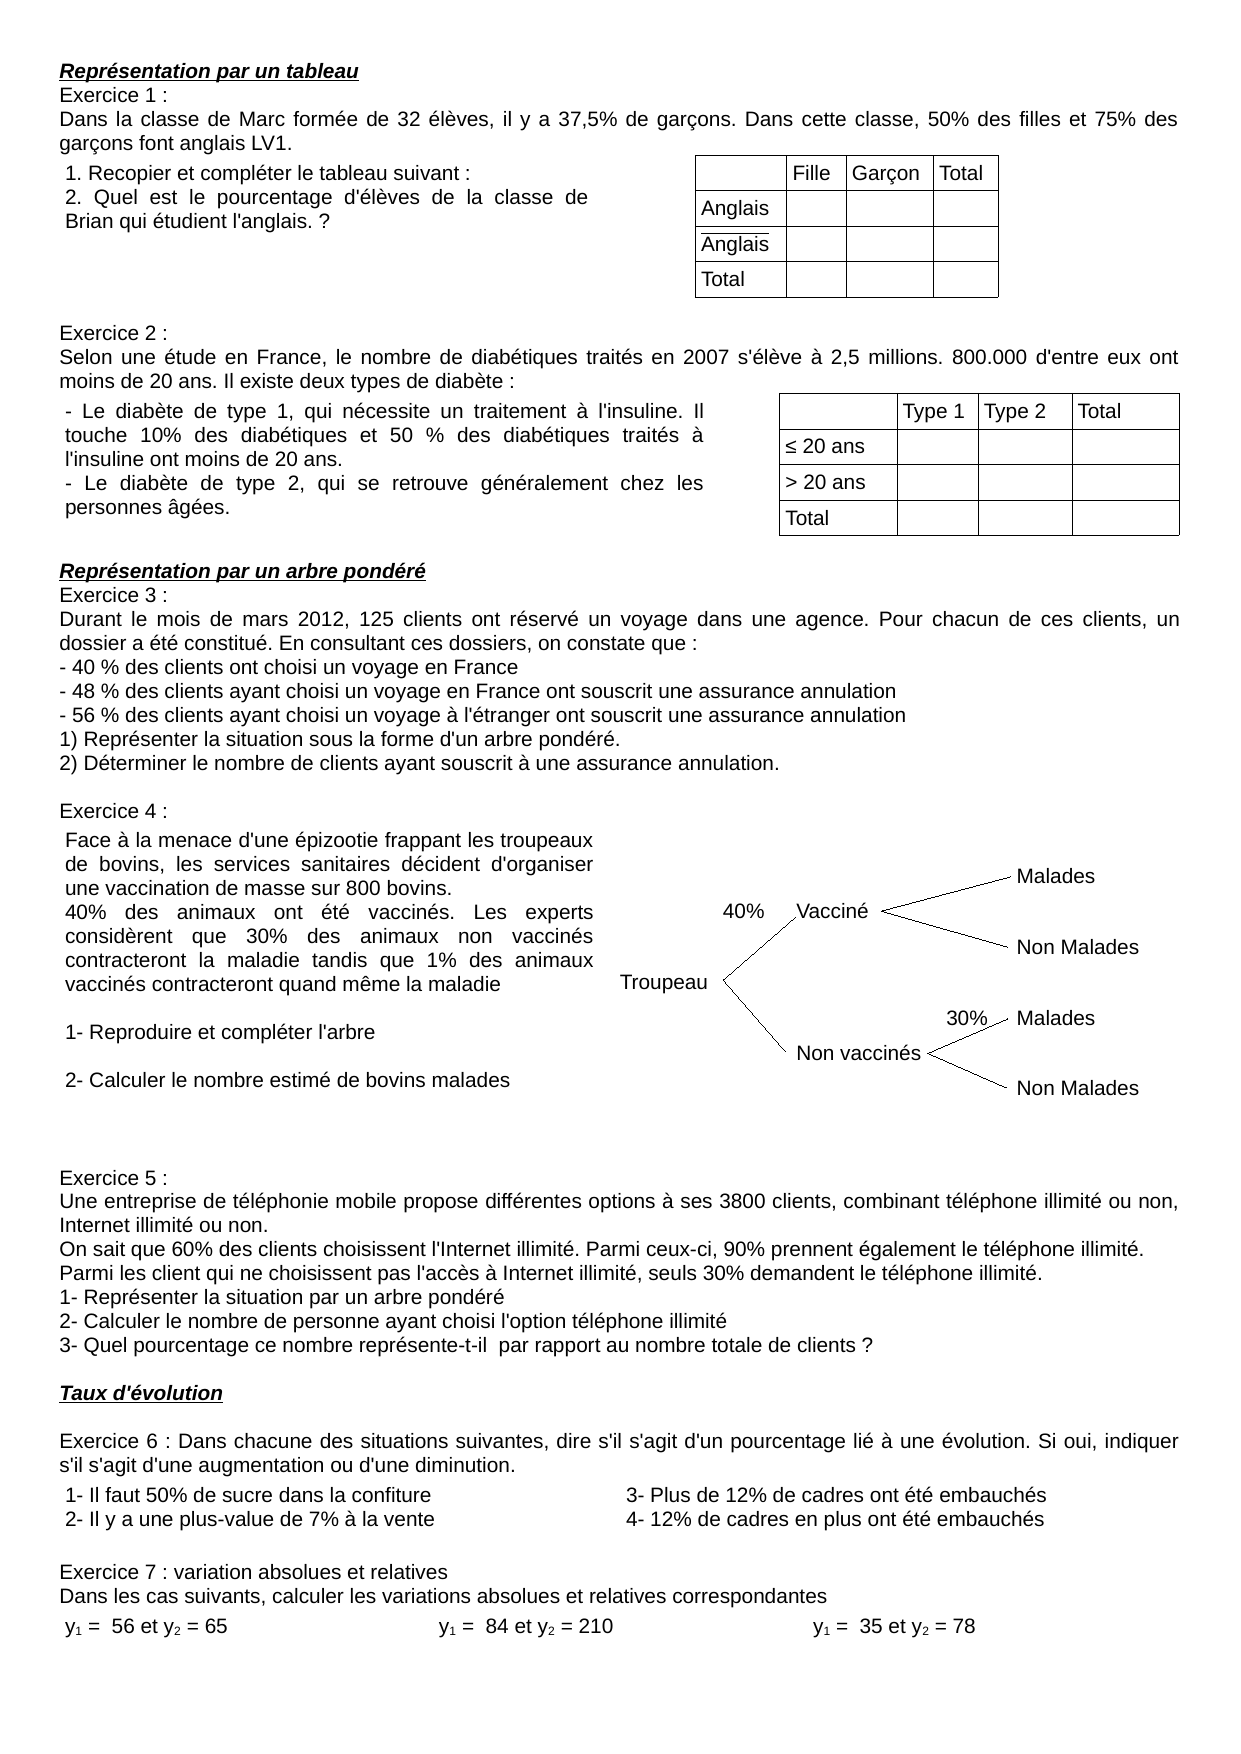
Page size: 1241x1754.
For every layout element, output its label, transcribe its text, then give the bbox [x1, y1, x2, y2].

table_header y1 = 84 et y2 = 210 [433, 1608, 807, 1643]
table_cell [847, 191, 933, 226]
text Exercice 1 : [59, 83, 1181, 107]
table_cell [717, 1071, 790, 1106]
table_header Type 1 [898, 394, 978, 428]
table_cell Anglais [696, 191, 786, 226]
table_cell [940, 858, 1011, 893]
text Exercice 2 : [59, 321, 1181, 345]
text Durant le mois de mars 2012, 125 clients ont réservé un voyage dans une agence. Pour chacun de ces clients, un dossier a été constitué. En consultant ces dossiers, on constate que : [59, 607, 1181, 655]
table_cell [614, 929, 717, 964]
table_cell [934, 227, 998, 261]
table_header y1 = 35 et y2 = 78 [807, 1608, 1181, 1643]
table_cell [1156, 858, 1179, 1106]
table_cell [614, 1071, 717, 1106]
table_cell [787, 262, 846, 297]
text Taux d'évolution [59, 1381, 1181, 1405]
table_header [711, 393, 779, 535]
table_cell [1011, 894, 1156, 929]
table_cell [1073, 465, 1179, 499]
text 1) Représenter la situation sous la forme d'un arbre pondéré. [59, 727, 1181, 751]
table_header Total [1073, 394, 1179, 428]
table_header Face à la menace d'une épizootie frappant les troupeaux de bovins, les services sanitaires décident d'organiser une vaccination de masse sur 800 bovins. 40% des animaux ont été vaccinés. Les experts considèrent que 30% des animaux non vaccinés contracteront la maladie tandis que 1% des animaux vaccinés contracteront quand même la maladie 1- Reproduire et compléter l'arbre 2- Calculer le nombre estimé de bovins malades [59, 823, 600, 1141]
table_cell Malades [1011, 1000, 1156, 1035]
text Exercice 6 : Dans chacune des situations suivantes, dire s'il s'agit d'un pourcentage lié à une évolution. Si oui, indiquer s'il s'agit d'une augmentation ou d'une diminution. [59, 1429, 1181, 1477]
text - 48 % des clients ayant choisi un voyage en France ont souscrit une assurance annulation [59, 679, 1181, 703]
table_cell [614, 858, 717, 893]
table_header 1. Recopier et compléter le tableau suivant : 2. Quel est le pourcentage d'élèves de la classe de Brian qui étudient l'anglais. ? [59, 155, 595, 297]
table_cell [1011, 1035, 1156, 1071]
table_cell Non Malades [1011, 1071, 1156, 1106]
table_cell [847, 227, 933, 261]
text - 56 % des clients ayant choisi un voyage à l'étranger ont souscrit une assurance annulation [59, 703, 1181, 727]
table_cell ≤ 20 ans [780, 430, 897, 464]
text Dans les cas suivants, calculer les variations absolues et relatives correspondantes [59, 1584, 1181, 1608]
table_cell Non vaccinés [790, 1035, 940, 1071]
text 1- Représenter la situation par un arbre pondéré [59, 1285, 1181, 1309]
table_cell [979, 501, 1072, 535]
text Représentation par un arbre pondéré [59, 559, 1181, 583]
table_cell [790, 1071, 940, 1106]
table_cell [1073, 430, 1179, 464]
text On sait que 60% des clients choisissent l'Internet illimité. Parmi ceux-ci, 90% prennent également le téléphone illimité. [59, 1237, 1181, 1261]
table_cell [717, 929, 790, 964]
table_header Garçon [847, 156, 933, 190]
table_cell [600, 858, 614, 1106]
table_cell [790, 858, 940, 893]
table_header Total [934, 156, 998, 190]
table_cell [934, 191, 998, 226]
table_cell [717, 1035, 790, 1071]
table_header [595, 155, 695, 297]
table_header Type 2 [979, 394, 1072, 428]
table_cell [787, 191, 846, 226]
table_header - Le diabète de type 1, qui nécessite un traitement à l'insuline. Il touche 10% des diabétiques et 50 % des diabétiques traités à l'insuline ont moins de 20 ans. - Le diabète de type 2, qui se retrouve généralement chez les personnes âgées. [59, 393, 711, 535]
table_cell [940, 964, 1011, 1000]
table_cell [614, 1035, 717, 1071]
text Selon une étude en France, le nombre de diabétiques traités en 2007 s'élève à 2,5 millions. 800.000 d'entre eux ont moins de 20 ans. Il existe deux types de diabète : [59, 345, 1181, 393]
table_cell [898, 430, 978, 464]
table_cell [898, 465, 978, 499]
table_header Fille [787, 156, 846, 190]
text Une entreprise de téléphonie mobile propose différentes options à ses 3800 clients, combinant téléphone illimité ou non, Internet illimité ou non. [59, 1189, 1181, 1237]
table_cell [1011, 964, 1156, 1000]
table_cell [600, 1106, 1179, 1141]
table_cell [940, 1035, 1011, 1071]
table_cell 30% [940, 1000, 1011, 1035]
table_cell [717, 1000, 790, 1035]
table_cell Total [780, 501, 897, 535]
table_header y1 = 56 et y2 = 65 [59, 1608, 433, 1643]
text Exercice 4 : [59, 799, 1181, 823]
text 3- Quel pourcentage ce nombre représente-t-il par rapport au nombre totale de clients ? [59, 1333, 1181, 1357]
text 2- Calculer le nombre de personne ayant choisi l'option téléphone illimité [59, 1309, 1181, 1333]
table_cell [717, 858, 790, 893]
text 2) Déterminer le nombre de clients ayant souscrit à une assurance annulation. [59, 751, 1181, 775]
text Exercice 3 : [59, 583, 1181, 607]
table_cell [790, 1000, 940, 1035]
text Exercice 7 : variation absolues et relatives [59, 1560, 1181, 1584]
text Représentation par un tableau [59, 59, 1181, 83]
text Exercice 5 : [59, 1165, 1181, 1189]
table_header [696, 156, 786, 190]
table_cell Anglais [696, 227, 786, 261]
text Dans la classe de Marc formée de 32 élèves, il y a 37,5% de garçons. Dans cette classe, 50% des filles et 75% des garçons font anglais LV1. [59, 107, 1181, 155]
table_cell [898, 501, 978, 535]
table_cell Vacciné [790, 894, 940, 929]
table_cell [940, 894, 1011, 929]
table_cell [717, 964, 790, 1000]
table_cell [847, 262, 933, 297]
table_cell 40% [717, 894, 790, 929]
table_cell Troupeau [614, 964, 717, 1000]
table_cell Non Malades [1011, 929, 1156, 964]
text Parmi les client qui ne choisissent pas l'accès à Internet illimité, seuls 30% demandent le téléphone illimité. [59, 1261, 1181, 1285]
table_header 1- Il faut 50% de sucre dans la confiture 2- Il y a une plus-value de 7% à la vente [59, 1477, 620, 1536]
table_cell [979, 430, 1072, 464]
table_header 3- Plus de 12% de cadres ont été embauchés 4- 12% de cadres en plus ont été embauchés [620, 1477, 1181, 1536]
table_cell [787, 227, 846, 261]
table_cell [940, 929, 1011, 964]
table_cell Malades [1011, 858, 1156, 893]
table_cell Total [696, 262, 786, 297]
table_header [780, 394, 897, 428]
text - 40 % des clients ont choisi un voyage en France [59, 655, 1181, 679]
table_cell [790, 964, 940, 1000]
table_header [600, 823, 1179, 858]
table_cell [1073, 501, 1179, 535]
table_cell [979, 465, 1072, 499]
table_cell [940, 1071, 1011, 1106]
table_cell [790, 929, 940, 964]
table_cell [614, 894, 717, 929]
table_cell [934, 262, 998, 297]
table_cell [614, 1000, 717, 1035]
table_cell > 20 ans [780, 465, 897, 499]
